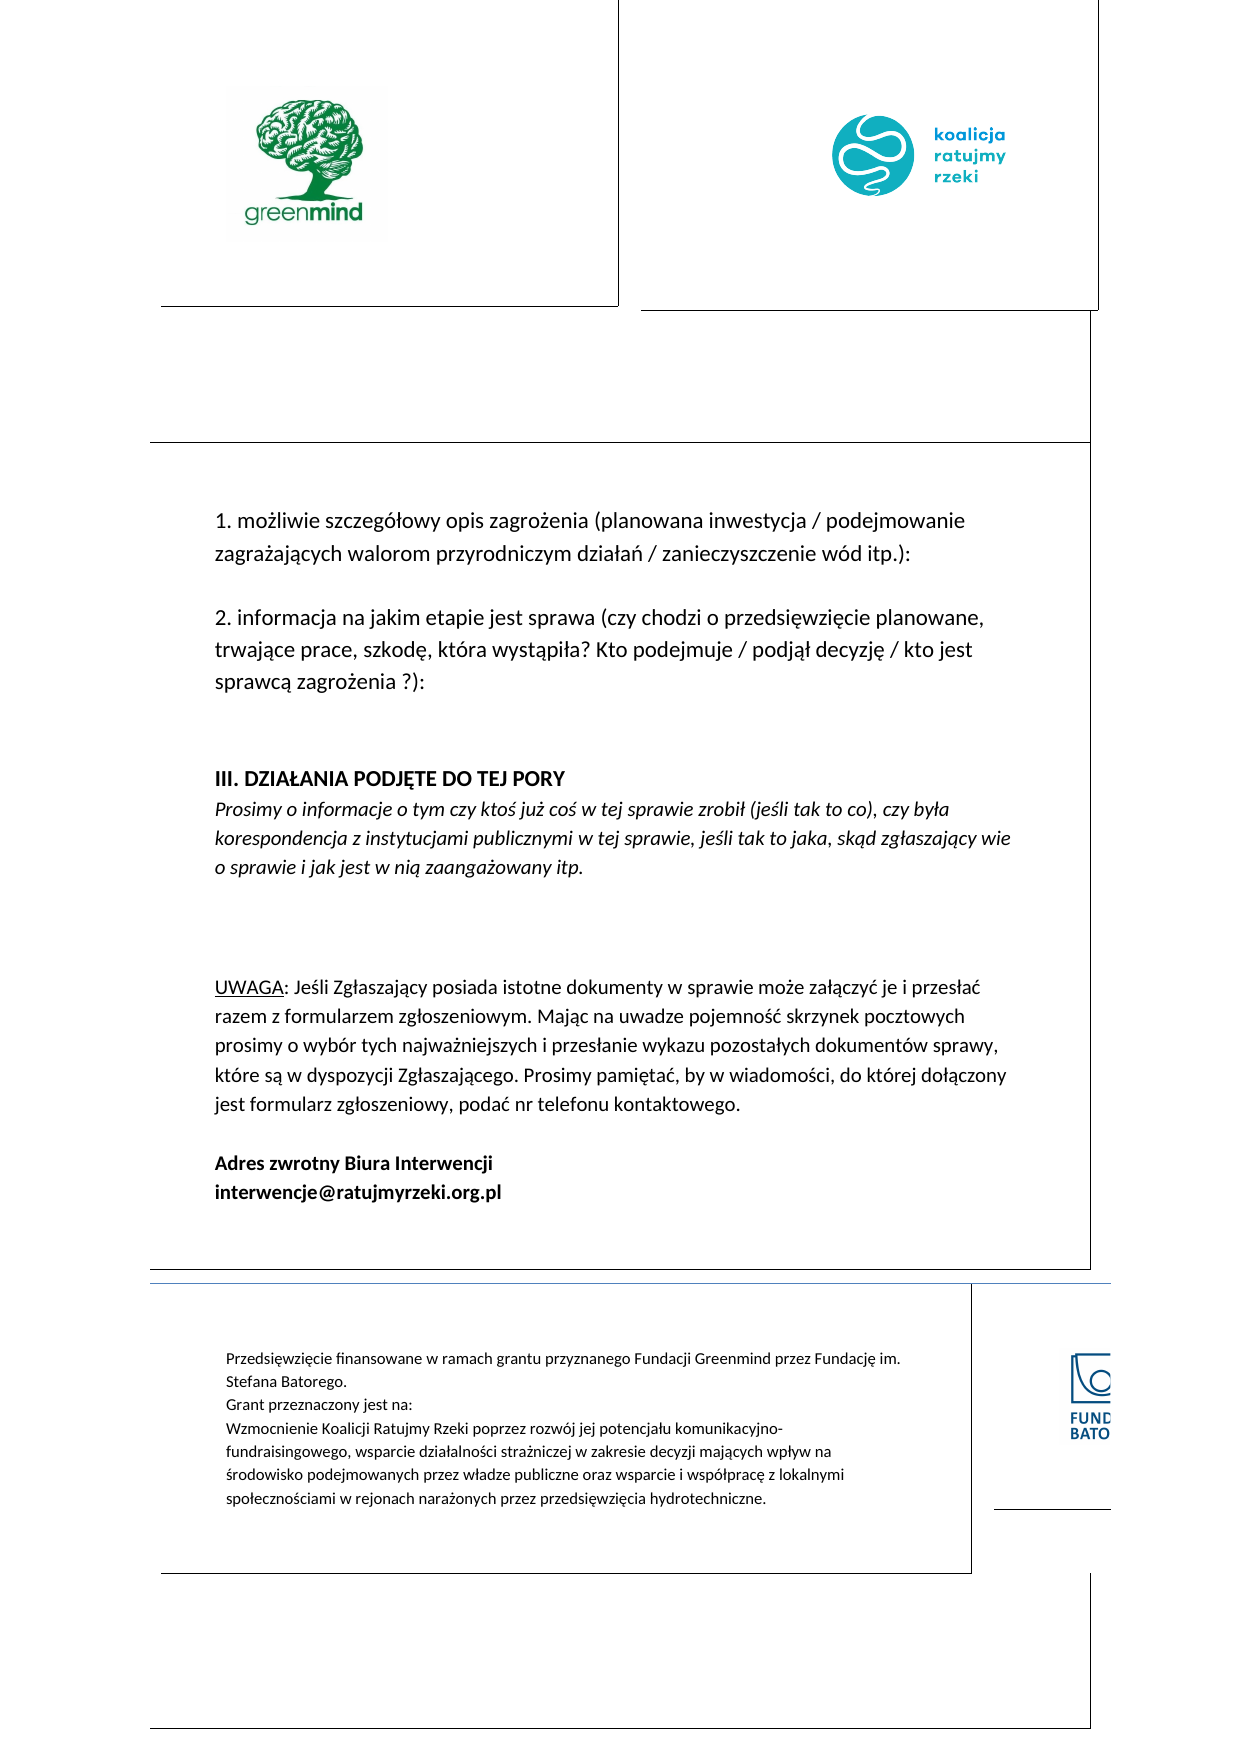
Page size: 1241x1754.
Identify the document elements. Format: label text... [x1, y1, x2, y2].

text ​interwencje@ratujmyrzeki.org.pl​ [150, 1115, 1091, 1269]
text III. DZIAŁANIA PODJĘTE DO TEJ PORY [150, 699, 1091, 732]
picture [804, 64, 1034, 246]
text 2. informacja na jakim etapie jest sprawa (czy chodzi o przedsięwzięcie planowane, trwające prace, szkodę, która wystąpiła? Kto podejmuje / podjął decyzję / kto jest sprawcą zagrożenia ?): [150, 538, 1091, 696]
text Prosimy o informacje o tym czy ktoś już coś w tej sprawie zrobił (jeśli tak to co), czy była korespondencja z instytucjami publicznymi w tej sprawie, jeśli tak to jaka, skąd zgłaszający wie o sprawie i jak jest w nią zaangażowany itp. [150, 732, 1091, 880]
text UWAGA: Jeśli Zgłaszający posiada istotne dokumenty w sprawie może załączyć je i przesłać razem z formularzem zgłoszeniowym. Mając na uwadze pojemność skrzynek pocztowych prosimy o wybór tych najważniejszych i przesłanie wykazu pozostałych dokumentów sprawy, które są w dyspozycji Zgłaszającego. Prosimy pamiętać, by w wiadomości, do której dołączony jest formularz zgłoszeniowy, podać nr telefonu kontaktowego. [150, 910, 1091, 1086]
text 1. możliwie szczegółowy opis zagrożenia (planowana inwestycja / podejmowanie zagrażających walorom przyrodniczym działań / zanieczyszczenie wód itp.): [150, 442, 1090, 538]
text Adres zwrotny Biura Interwencji [150, 1086, 1091, 1115]
picture [225, 86, 389, 242]
